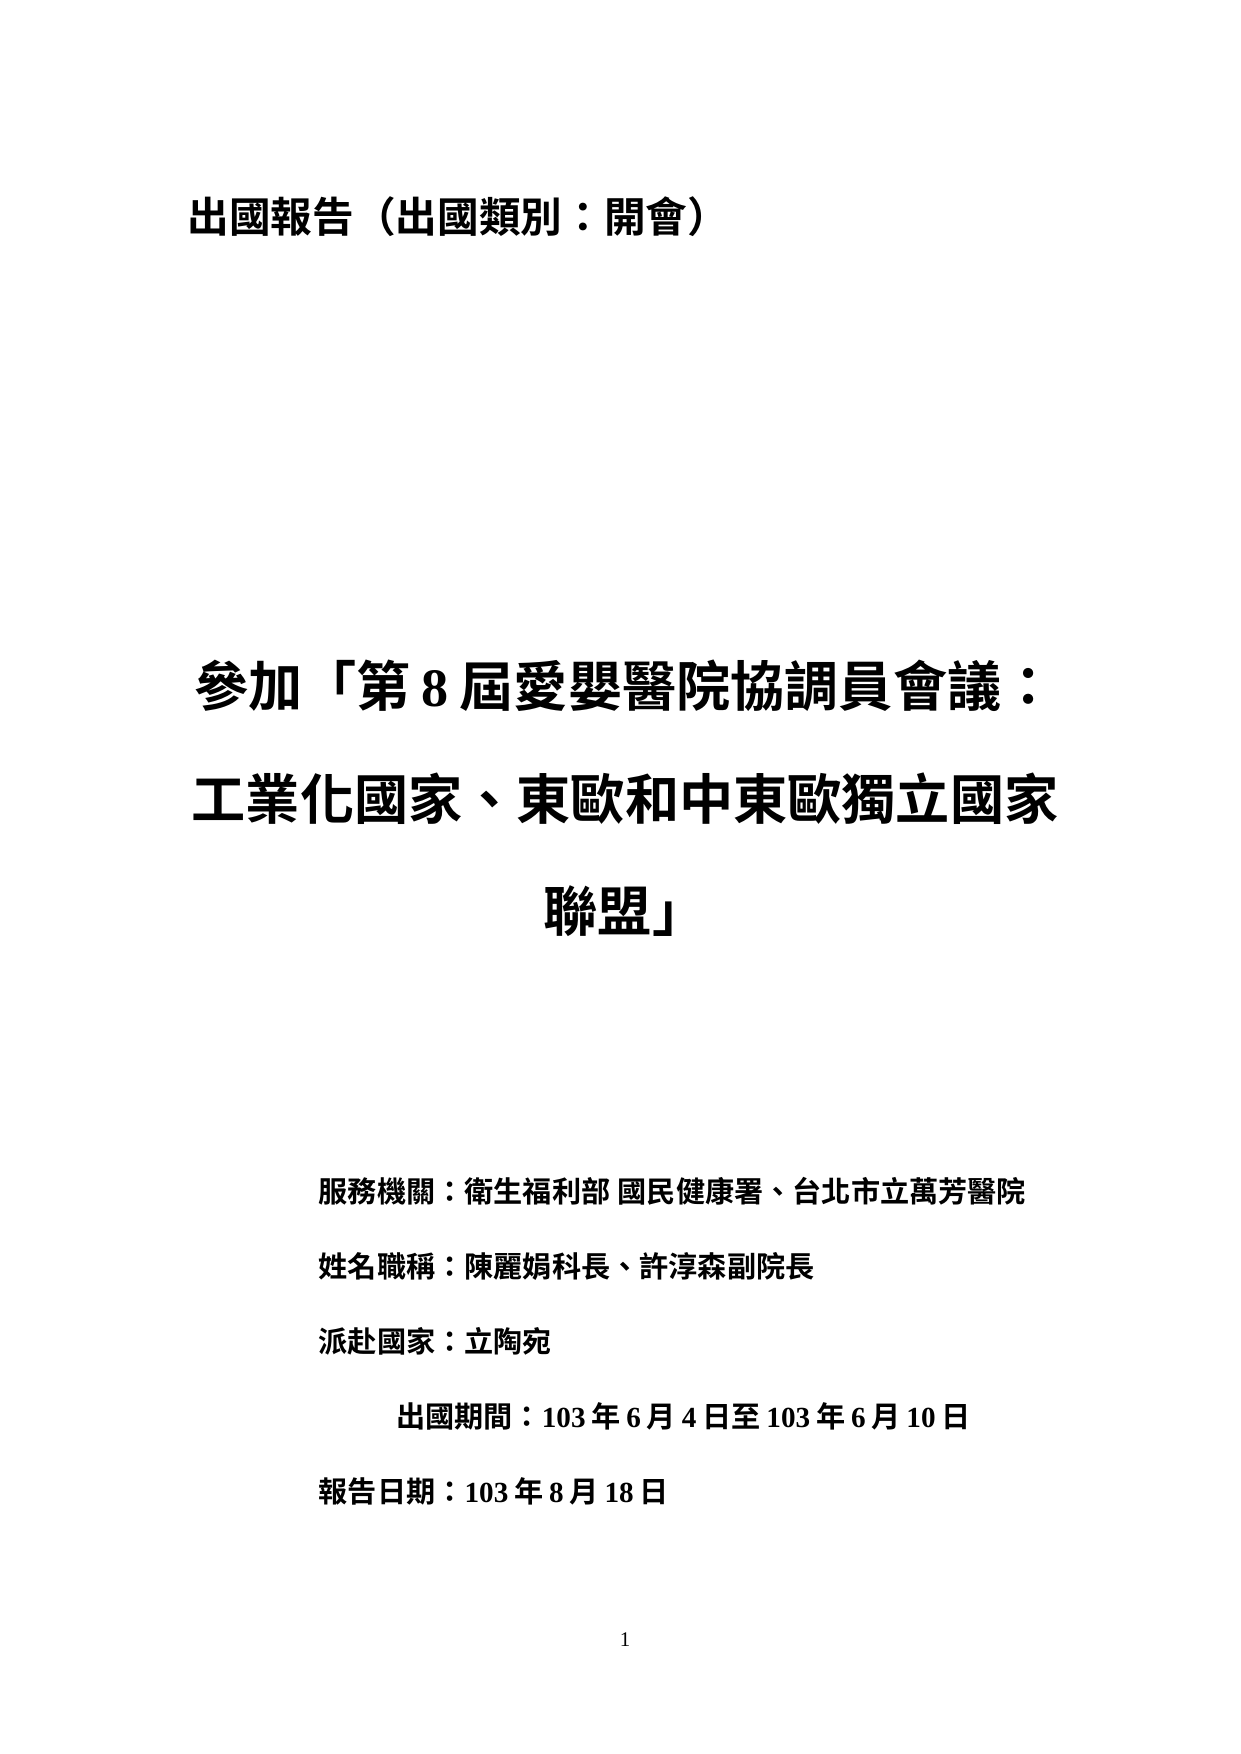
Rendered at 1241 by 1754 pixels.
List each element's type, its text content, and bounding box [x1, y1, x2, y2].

text 出國期間：103年6月4日至103年6月10日 [187, 1377, 1062, 1452]
text 姓名職稱：陳麗娟科長、許淳森副院長 [187, 1227, 1062, 1302]
text 參加「第8屆愛嬰醫院協調員會議：工業化國家、東歐和中東歐獨立國家聯盟」 [187, 627, 1062, 964]
text 派赴國家：立陶宛 [187, 1302, 1062, 1377]
text 出國報告（出國類別：開會） [187, 177, 1062, 252]
text 報告日期：103年8月18日 [187, 1452, 1062, 1527]
text 服務機關：衛生福利部 國民健康署、台北市立萬芳醫院 [187, 1152, 1062, 1227]
